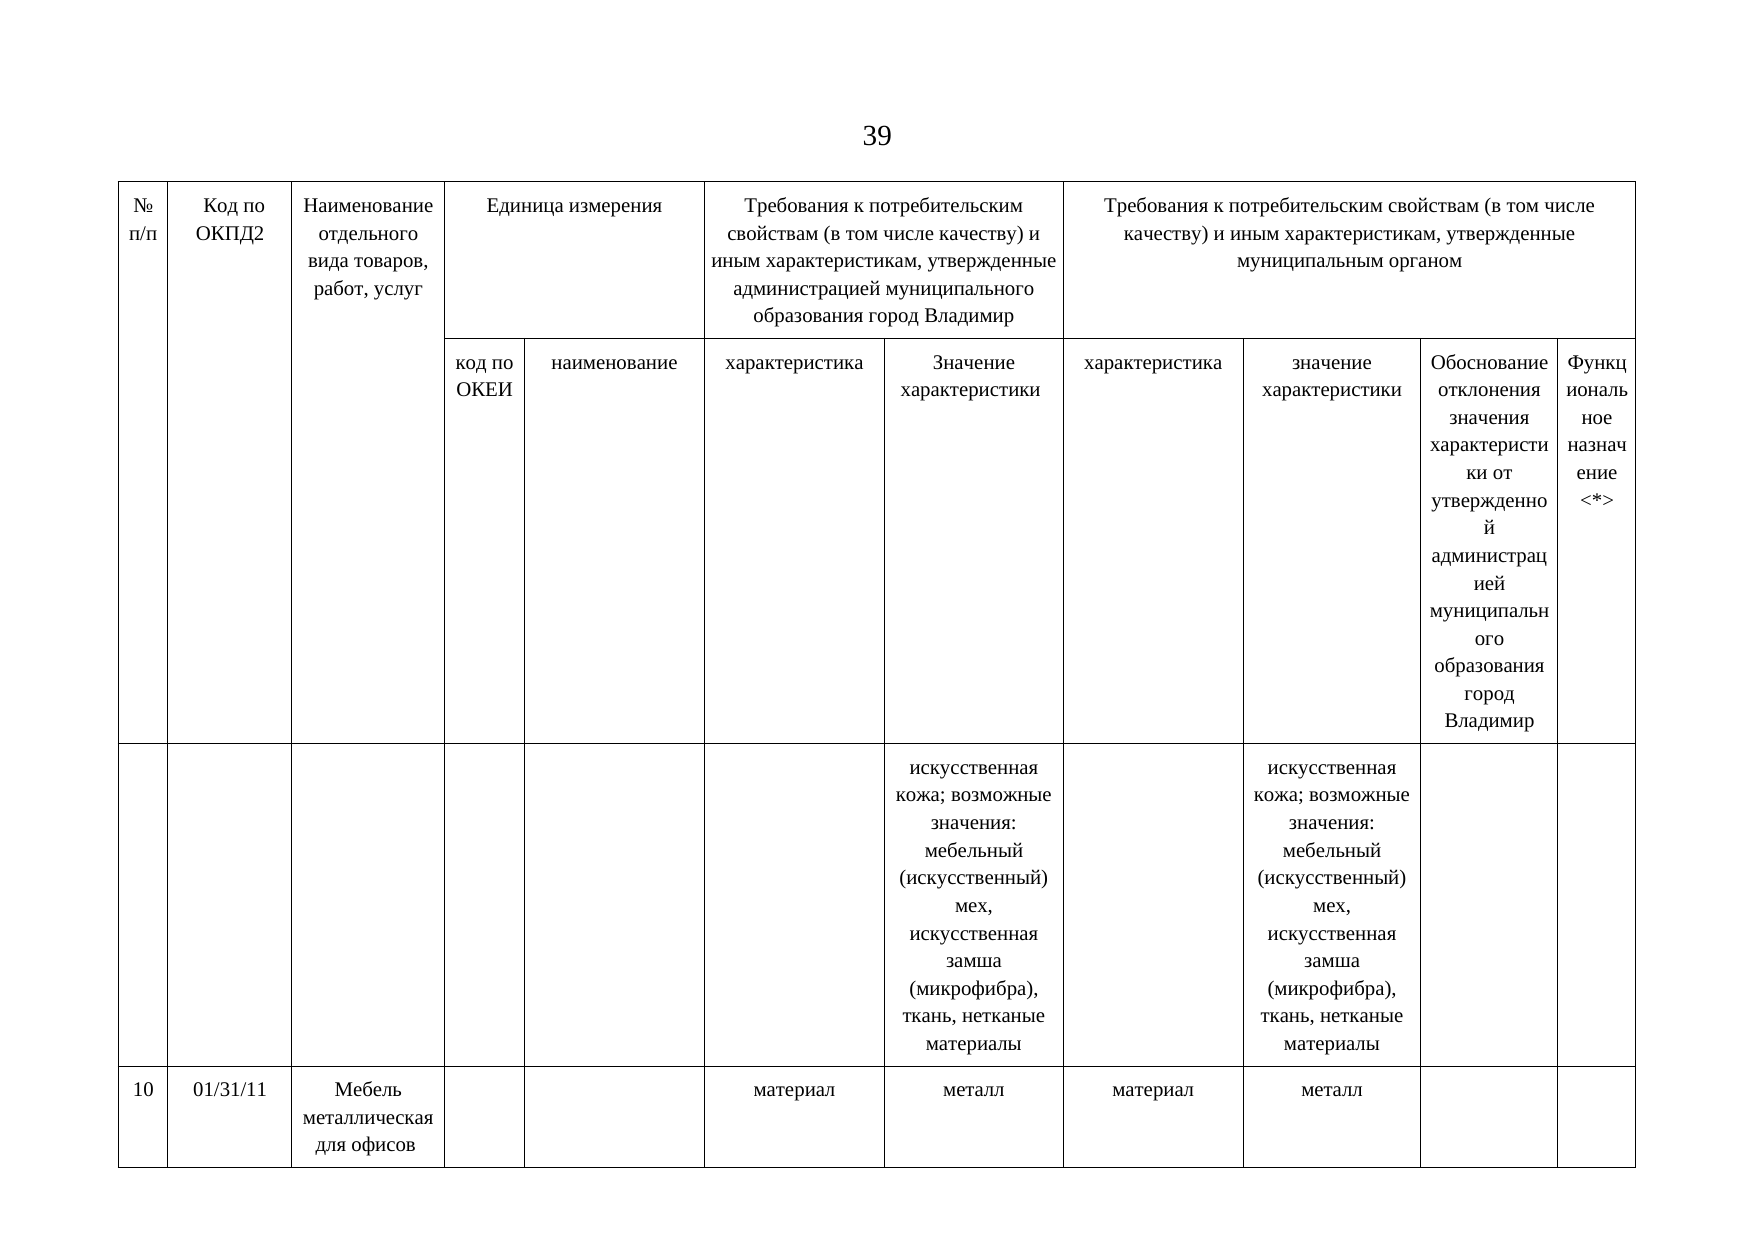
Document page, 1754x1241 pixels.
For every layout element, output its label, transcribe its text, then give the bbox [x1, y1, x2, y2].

table_header Требования к потребительским свойствам (в том числе качеству) и иным характеристикам, утвержденные администрацией муниципального образования город Владимир [705, 182, 1063, 338]
table_cell Функциональное назначение <*> [1558, 339, 1635, 743]
table_cell наименование [525, 339, 704, 743]
table_cell код по ОКЕИ [445, 339, 524, 743]
table_cell Обоснование отклонения значения характеристики от утвержденной администрацией муниципального образования город Владимир [1421, 339, 1557, 743]
table_cell [445, 1067, 524, 1167]
table_cell - искусственная кожа; возможные значения: мебельный (искусственный) мех, искусственная замша (микрофибра), ткань, нетканые материалы [1244, 744, 1420, 1066]
table_cell Мебель металлическая для офисов [292, 1067, 444, 1167]
table_cell материал [705, 1067, 884, 1167]
table_header Код по ОКПД2 [168, 182, 291, 743]
table_cell [1421, 744, 1557, 1066]
table_cell характеристика [1064, 339, 1243, 743]
table_cell металл [885, 1067, 1063, 1167]
table_cell 31.01.11 [168, 1067, 291, 1167]
table_cell [525, 1067, 704, 1167]
table_cell металл [1244, 1067, 1420, 1167]
table_cell [705, 744, 884, 1066]
table_header Наименование отдельного вида товаров, работ, услуг [292, 182, 444, 743]
table_cell [119, 744, 167, 1066]
table_cell [525, 744, 704, 1066]
table_cell Значение характеристики [885, 339, 1063, 743]
table_header № п/п [119, 182, 167, 743]
table_cell [168, 744, 291, 1066]
table_header Единица измерения [445, 182, 704, 338]
table_cell [1558, 1067, 1635, 1167]
table_cell [1558, 744, 1635, 1066]
table_cell [445, 744, 524, 1066]
table_cell [292, 744, 444, 1066]
table_cell - искусственная кожа; возможные значения: мебельный (искусственный) мех, искусственная замша (микрофибра), ткань, нетканые материалы [885, 744, 1063, 1066]
table_cell материал [1064, 1067, 1243, 1167]
table_header Требования к потребительским свойствам (в том числе качеству) и иным характеристикам, утвержденные муниципальным органом [1064, 182, 1635, 338]
table_cell [1064, 744, 1243, 1066]
table_cell 10 [119, 1067, 167, 1167]
table_cell [1421, 1067, 1557, 1167]
table_cell значение характеристики [1244, 339, 1420, 743]
table_cell характеристика [705, 339, 884, 743]
